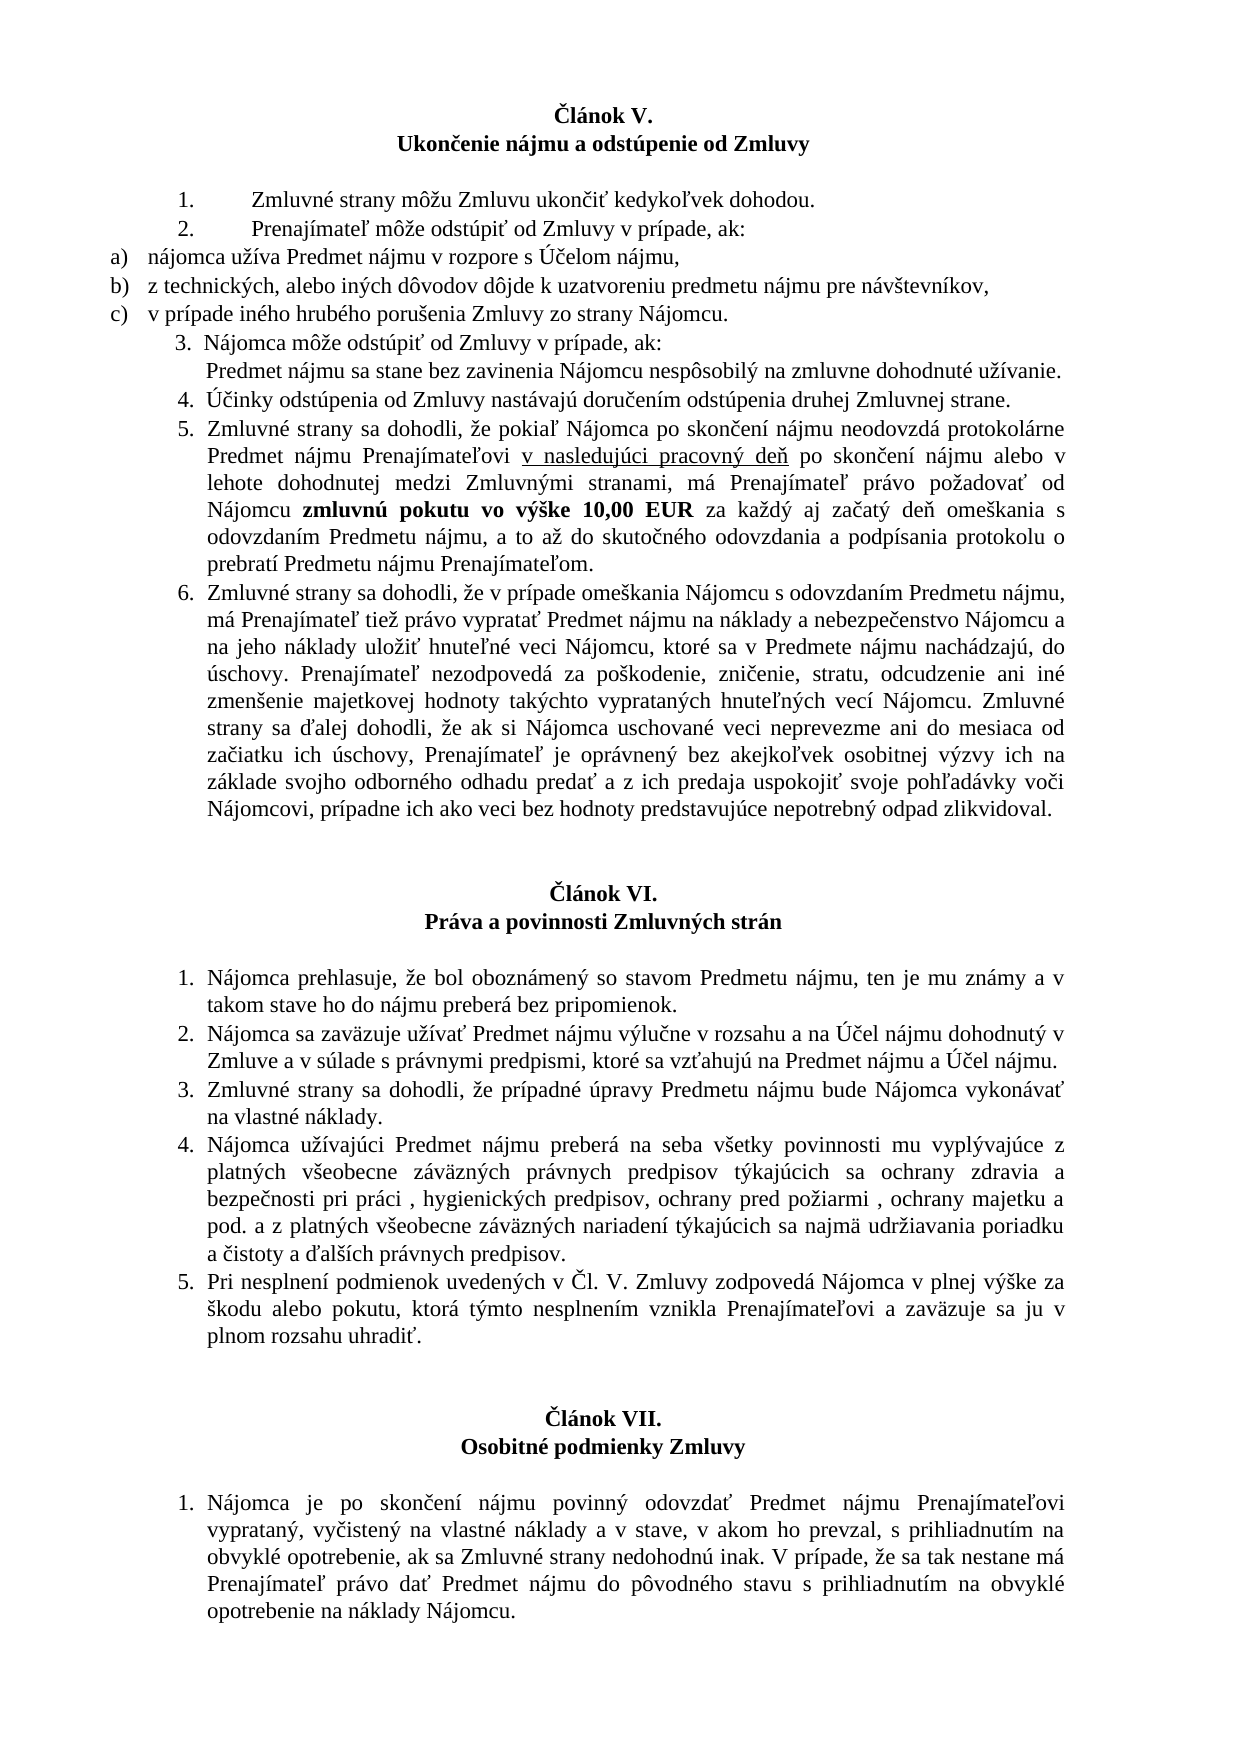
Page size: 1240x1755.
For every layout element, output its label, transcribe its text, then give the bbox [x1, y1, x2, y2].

list Nájomca užívajúci Predmet nájmu preberá na seba všetky povinnosti mu vyplývajúce z platných všeobecne záväzných právnych predpisov týkajúcich sa ochrany zdravia a bezpečnosti pri práci , hygienických predpisov, ochrany pred požiarmi , ochrany majetku a pod. a z platných všeobecne záväzných nariadení týkajúcich sa najmä udržiavania poriadku a čistoty a ďalších právnych predpisov. [177, 1131, 1066, 1266]
text Článok VII. [148, 1405, 1064, 1431]
list Zmluvné strany môžu Zmluvu ukončiť kedykoľvek dohodou. [177, 186, 1066, 213]
list Pri nesplnení podmienok uvedených v Čl. V. Zmluvy zodpovedá Nájomca v plnej výške za škodu alebo pokutu, ktorá týmto nesplnením vznikla Prenajímateľovi a zaväzuje sa ju v plnom rozsahu uhradiť. [177, 1268, 1066, 1349]
text Osobitné podmienky Zmluvy [148, 1433, 1064, 1459]
list z technických, alebo iných dôvodov dôjde k uzatvoreniu predmetu nájmu pre návštevníkov, [110, 272, 1066, 298]
list Prenajímateľ môže odstúpiť od Zmluvy v prípade, ak: [177, 215, 1066, 241]
text Článok VI. [148, 880, 1064, 906]
list Nájomca sa zaväzuje užívať Predmet nájmu výlučne v rozsahu a na Účel nájmu dohodnutý v Zmluve a v súlade s právnymi predpismi, ktoré sa vzťahujú na Predmet nájmu a Účel nájmu. [177, 1020, 1066, 1073]
list v prípade iného hrubého porušenia Zmluvy zo strany Nájomcu. [110, 300, 1066, 327]
text 3. Nájomca môže odstúpiť od Zmluvy v prípade, ak: [146, 329, 1066, 355]
text 4. Účinky odstúpenia od Zmluvy nastávajú doručením odstúpenia druhej Zmluvnej strane. [177, 386, 1066, 412]
list Nájomca prehlasuje, že bol oboznámený so stavom Predmetu nájmu, ten je mu známy a v takom stave ho do nájmu preberá bez pripomienok. [177, 964, 1066, 1018]
list Zmluvné strany sa dohodli, že pokiaľ Nájomca po skončení nájmu neodovzdá protokolárne Predmet nájmu Prenajímateľovi v nasledujúci pracovný deň po skončení nájmu alebo v lehote dohodnutej medzi Zmluvnými stranami, má Prenajímateľ právo požadovať od Nájomcu zmluvnú pokutu vo výške 10,00 EUR za každý aj začatý deň omeškania s odovzdaním Predmetu nájmu, a to až do skutočného odovzdania a podpísania protokolu o prebratí Predmetu nájmu Prenajímateľom. [177, 414, 1066, 576]
text Práva a povinnosti Zmluvných strán [148, 908, 1064, 934]
text Ukončenie nájmu a odstúpenie od Zmluvy [148, 130, 1064, 156]
list Nájomca je po skončení nájmu povinný odovzdať Predmet nájmu Prenajímateľovi vyprataný, vyčistený na vlastné náklady a v stave, v akom ho prevzal, s prihliadnutím na obvyklé opotrebenie, ak sa Zmluvné strany nedohodnú inak. V prípade, že sa tak nestane má Prenajímateľ právo dať Predmet nájmu do pôvodného stavu s prihliadnutím na obvyklé opotrebenie na náklady Nájomcu. [177, 1489, 1066, 1624]
list nájomca užíva Predmet nájmu v rozpore s Účelom nájmu, [110, 243, 1066, 270]
text Článok V. [148, 102, 1064, 128]
text Predmet nájmu sa stane bez zavinenia Nájomcu nespôsobilý na zmluvne dohodnuté užívanie. [177, 357, 1066, 384]
list Zmluvné strany sa dohodli, že v prípade omeškania Nájomcu s odovzdaním Predmetu nájmu, má Prenajímateľ tiež právo vypratať Predmet nájmu na náklady a nebezpečenstvo Nájomcu a na jeho náklady uložiť hnuteľné veci Nájomcu, ktoré sa v Predmete nájmu nachádzajú, do úschovy. Prenajímateľ nezodpovedá za poškodenie, zničenie, stratu, odcudzenie ani iné zmenšenie majetkovej hodnoty takýchto vyprataných hnuteľných vecí Nájomcu. Zmluvné strany sa ďalej dohodli, že ak si Nájomca uschované veci neprevezme ani do mesiaca od začiatku ich úschovy, Prenajímateľ je oprávnený bez akejkoľvek osobitnej výzvy ich na základe svojho odborného odhadu predať a z ich predaja uspokojiť svoje pohľadávky voči Nájomcovi, prípadne ich ako veci bez hodnoty predstavujúce nepotrebný odpad zlikvidoval. [177, 578, 1066, 822]
list Zmluvné strany sa dohodli, že prípadné úpravy Predmetu nájmu bude Nájomca vykonávať na vlastné náklady. [177, 1076, 1066, 1129]
